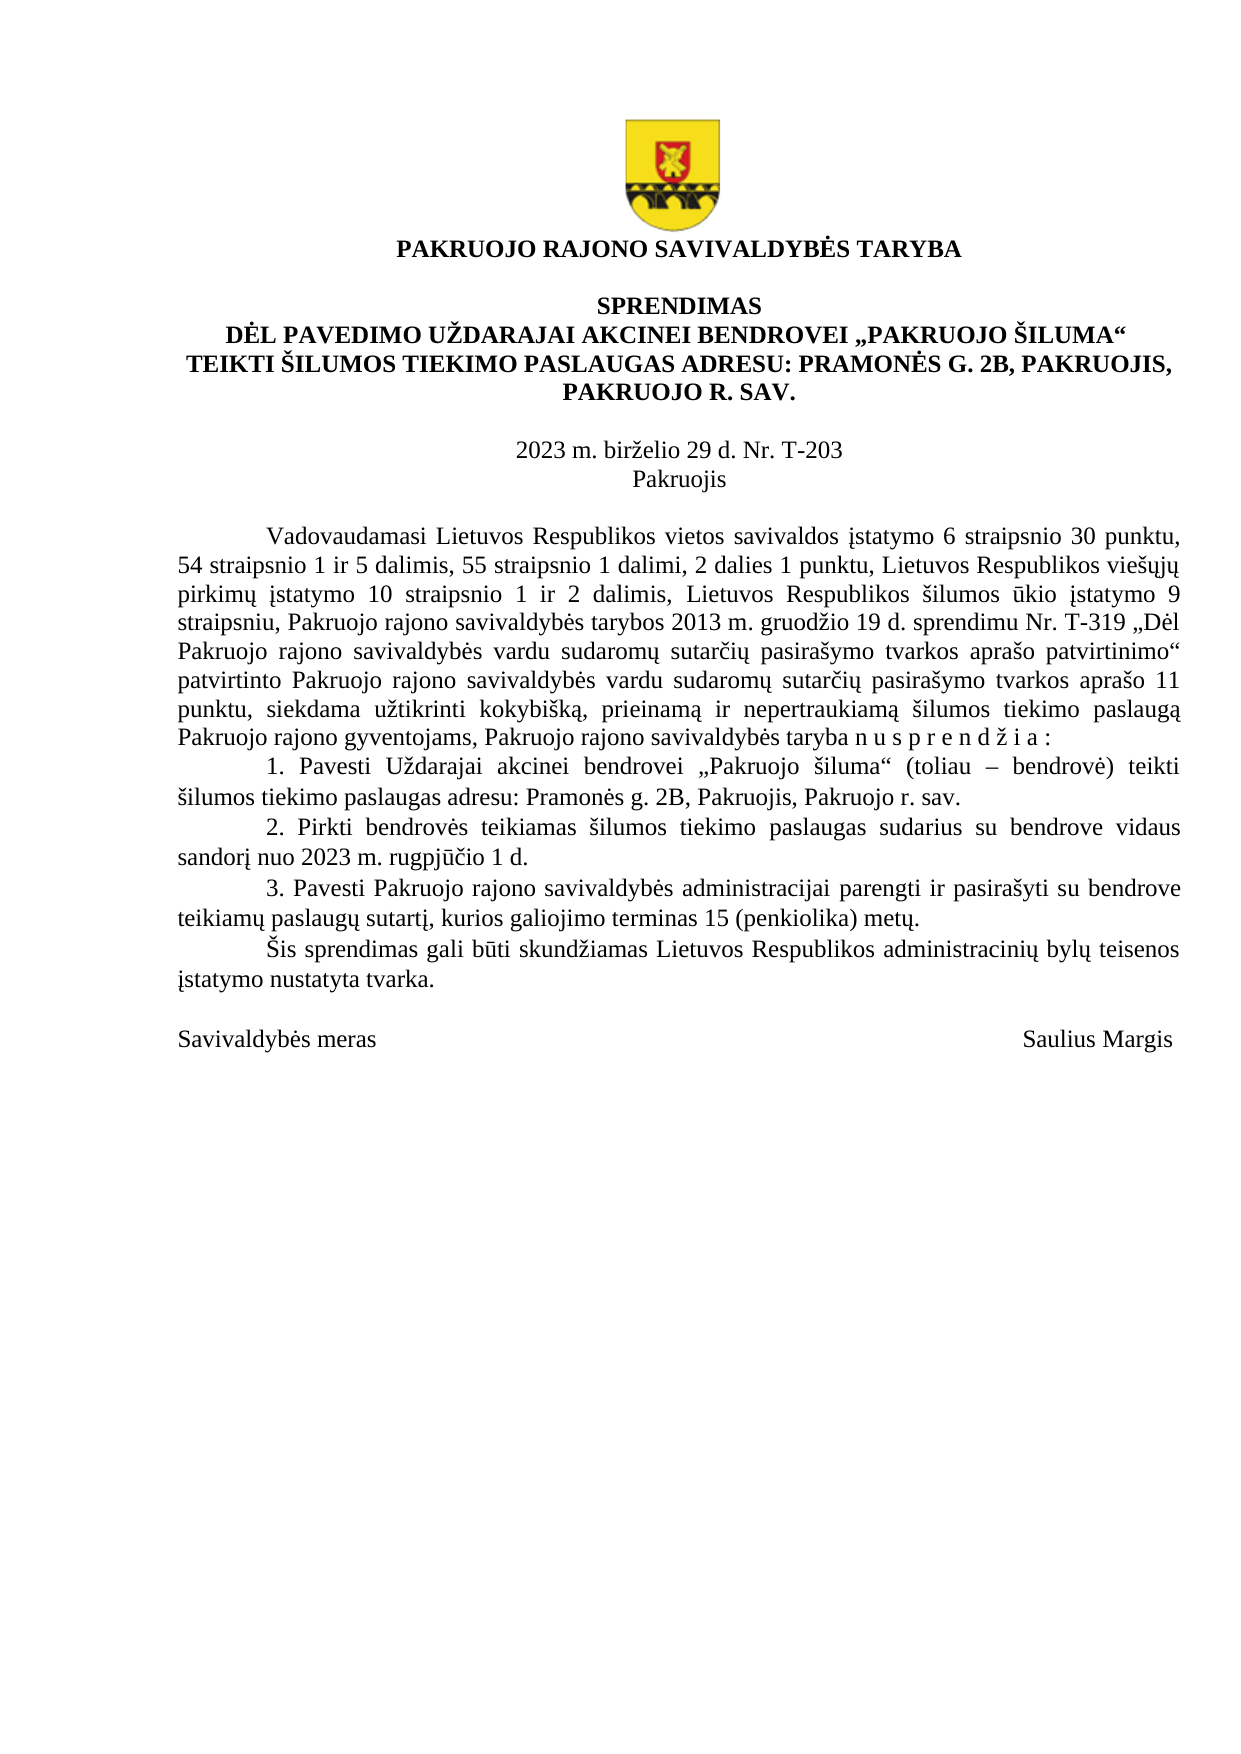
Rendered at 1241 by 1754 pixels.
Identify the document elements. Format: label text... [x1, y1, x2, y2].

text Pakruojis [177, 464, 1181, 492]
text Vadovaudamasi Lietuvos Respublikos vietos savivaldos įstatymo 6 straipsnio 30 punktu, 54 straipsnio 1 ir 5 dalimis, 55 straipsnio 1 dalimi, 2 dalies 1 punktu, Lietuvos Respublikos viešųjų pirkimų įstatymo 10 straipsnio 1 ir 2 dalimis, Lietuvos Respublikos šilumos ūkio įstatymo 9 straipsniu, Pakruojo rajono savivaldybės tarybos 2013 m. gruodžio 19 d. sprendimu Nr. T-319 „Dėl Pakruojo rajono savivaldybės vardu sudaromų sutarčių pasirašymo tvarkos aprašo patvirtinimo“ patvirtinto Pakruojo rajono savivaldybės vardu sudaromų sutarčių pasirašymo tvarkos aprašo 11 punktu, siekdama užtikrinti kokybišką, prieinamą ir nepertraukiamą šilumos tiekimo paslaugą Pakruojo rajono gyventojams, Pakruojo rajono savivaldybės taryba nusprendžia: [177, 521, 1181, 751]
text TEIKTI ŠILUMOS TIEKIMO PASLAUGAS ADRESU: PRAMONĖS G. 2B, PAKRUOJIS, PAKRUOJO R. SAV. [177, 349, 1181, 406]
text SPRENDIMAS [177, 291, 1181, 320]
text 2. Pirkti bendrovės teikiamas šilumos tiekimo paslaugas sudarius su bendrove vidaus sandorį nuo 2023 m. rugpjūčio 1 d. [177, 812, 1181, 871]
text Savivaldybės meras Saulius Margis [177, 1024, 1181, 1083]
text DĖL PAVEDIMO UŽDARAJAI AKCINEI BENDROVEI „PAKRUOJO ŠILUMA“ [177, 320, 1181, 349]
text Šis sprendimas gali būti skundžiamas Lietuvos Respublikos administracinių bylų teisenos įstatymo nustatyta tvarka. [177, 934, 1181, 993]
text 1. Pavesti Uždarajai akcinei bendrovei „Pakruojo šiluma“ (toliau – bendrovė) teikti šilumos tiekimo paslaugas adresu: Pramonės g. 2B, Pakruojis, Pakruojo r. sav. [177, 751, 1181, 810]
text PAKRUOJO RAJONO SAVIVALDYBĖS TARYBA [177, 234, 1181, 262]
text 3. Pavesti Pakruojo rajono savivaldybės administracijai parengti ir pasirašyti su bendrove teikiamų paslaugų sutartį, kurios galiojimo terminas 15 (penkiolika) metų. [177, 873, 1181, 932]
text 2023 m. birželio 29 d. Nr. T-203 [177, 435, 1181, 464]
